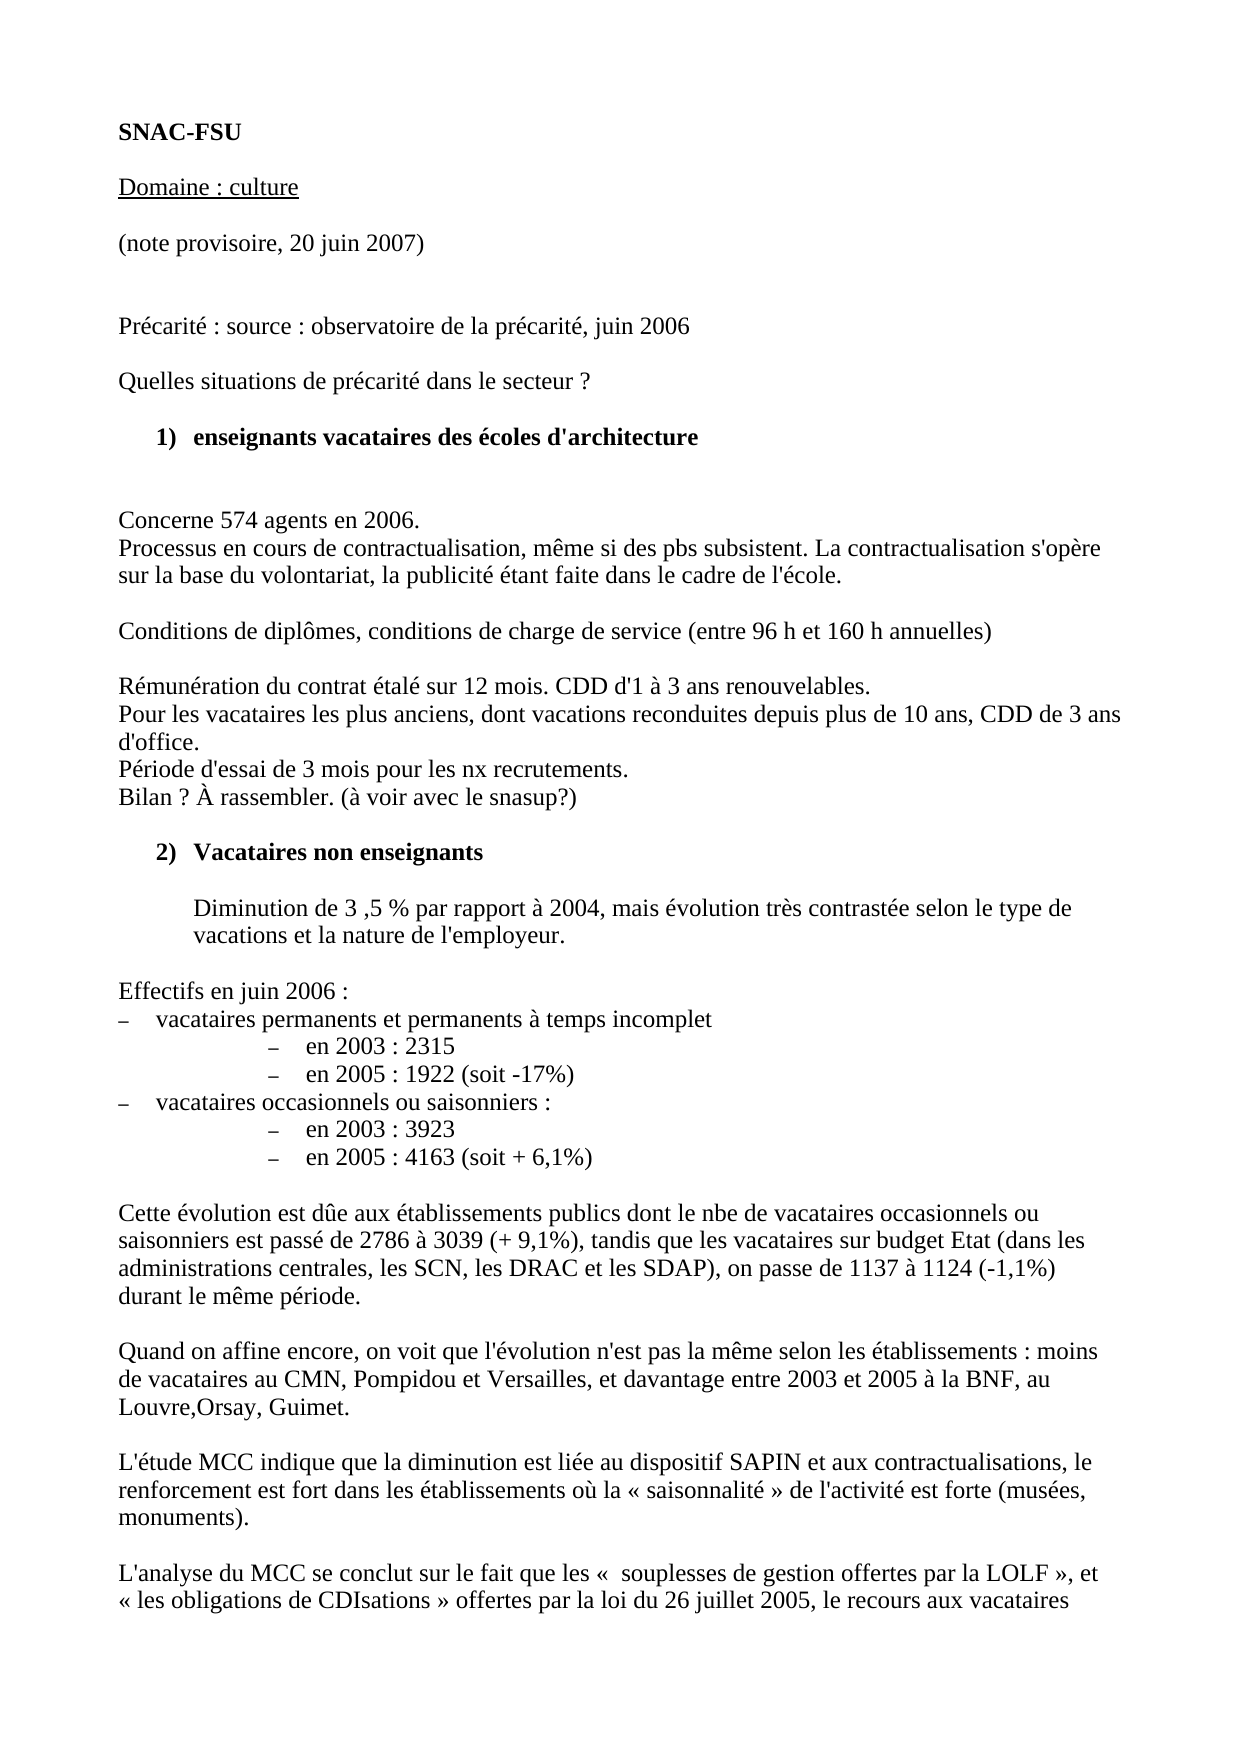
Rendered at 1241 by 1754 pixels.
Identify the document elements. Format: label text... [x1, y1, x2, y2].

text SNAC-FSU [118, 118, 1122, 146]
text Période d'essai de 3 mois pour les nx recrutements. [118, 755, 1122, 783]
list en 2005 : 1922 (soit -17%) [268, 1060, 1122, 1088]
list Vacataires non enseignants [156, 838, 1122, 866]
text L'étude MCC indique que la diminution est liée au dispositif SAPIN et aux contractualisations, le renforcement est fort dans les établissements où la « saisonnalité » de l'activité est forte (musées, monuments). [118, 1448, 1122, 1531]
text Quelles situations de précarité dans le secteur ? [118, 367, 1122, 395]
text L'analyse du MCC se conclut sur le fait que les « souplesses de gestion offertes par la LOLF », et « les obligations de CDIsations » offertes par la loi du 26 juillet 2005, le recours aux vacataires [118, 1559, 1122, 1614]
list vacataires occasionnels ou saisonniers : [118, 1088, 1122, 1116]
list enseignants vacataires des écoles d'architecture [156, 423, 1122, 451]
text Concerne 574 agents en 2006. [118, 506, 1122, 534]
text Conditions de diplômes, conditions de charge de service (entre 96 h et 160 h annuelles) [118, 617, 1122, 644]
list Diminution de 3 ,5 % par rapport à 2004, mais évolution très contrastée selon le type de vacations et la nature de l'employeur. [156, 894, 1122, 949]
text Processus en cours de contractualisation, même si des pbs subsistent. La contractualisation s'opère sur la base du volontariat, la publicité étant faite dans le cadre de l'école. [118, 534, 1122, 589]
text Rémunération du contrat étalé sur 12 mois. CDD d'1 à 3 ans renouvelables. [118, 672, 1122, 700]
text Effectifs en juin 2006 : [118, 977, 1122, 1005]
text Domaine : culture [118, 173, 1122, 201]
text Précarité : source : observatoire de la précarité, juin 2006 [118, 312, 1122, 340]
list vacataires permanents et permanents à temps incomplet [118, 1005, 1122, 1032]
list en 2005 : 4163 (soit + 6,1%) [268, 1143, 1122, 1171]
list en 2003 : 3923 [268, 1116, 1122, 1143]
text (note provisoire, 20 juin 2007) [118, 229, 1122, 257]
text Quand on affine encore, on voit que l'évolution n'est pas la même selon les établissements : moins de vacataires au CMN, Pompidou et Versailles, et davantage entre 2003 et 2005 à la BNF, au Louvre,Orsay, Guimet. [118, 1337, 1122, 1420]
list en 2003 : 2315 [268, 1032, 1122, 1060]
text Pour les vacataires les plus anciens, dont vacations reconduites depuis plus de 10 ans, CDD de 3 ans d'office. [118, 700, 1122, 755]
text Bilan ? À rassembler. (à voir avec le snasup?) [118, 783, 1122, 811]
text Cette évolution est dûe aux établissements publics dont le nbe de vacataires occasionnels ou saisonniers est passé de 2786 à 3039 (+ 9,1%), tandis que les vacataires sur budget Etat (dans les administrations centrales, les SCN, les DRAC et les SDAP), on passe de 1137 à 1124 (-1,1%) durant le même période. [118, 1199, 1122, 1309]
